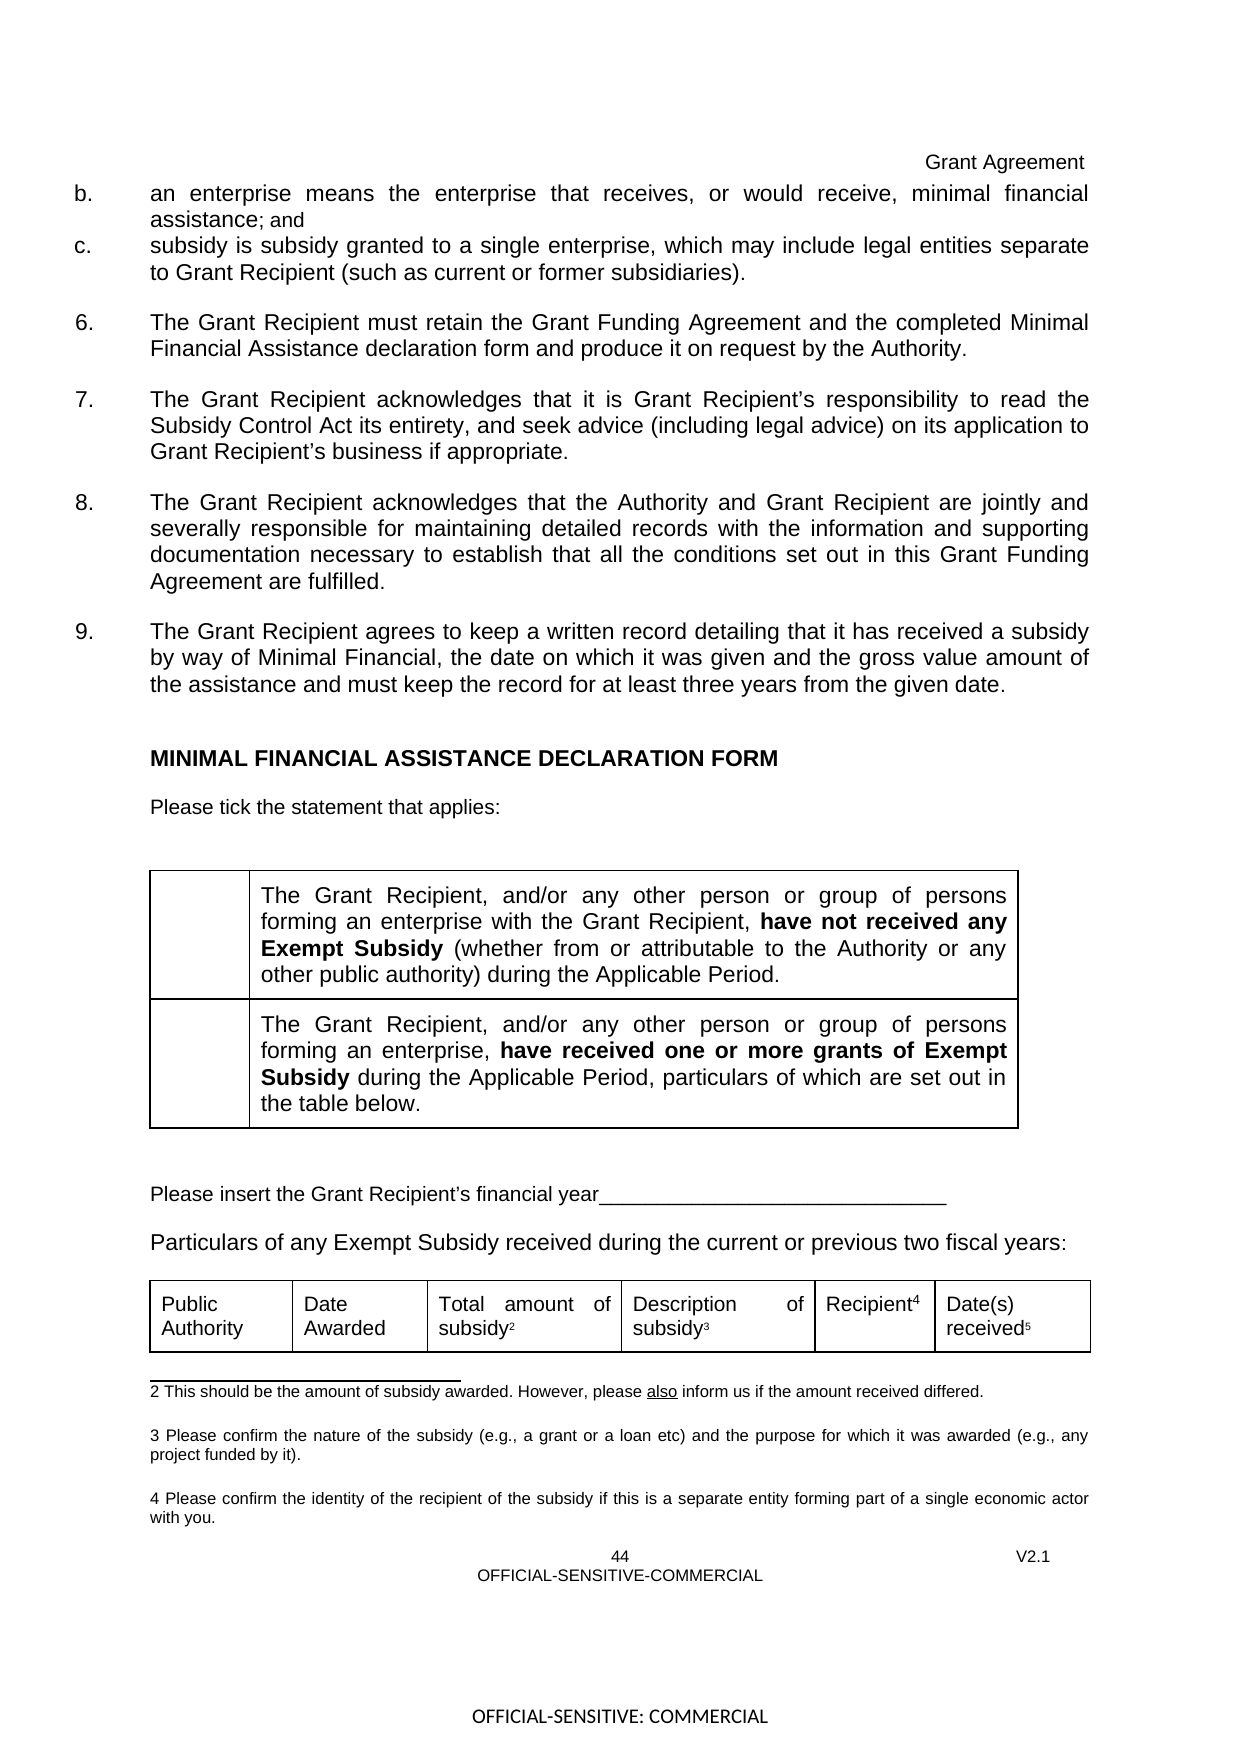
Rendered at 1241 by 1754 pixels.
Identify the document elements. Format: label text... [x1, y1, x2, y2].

table_header The Grant Recipient, and/or any other person or group of persons forming an enterprise with the Grant Recipient, have not received any Exempt Subsidy (whether from or attributable to the Authority or any other public authority) during the Applicable Period. [250, 871, 1017, 998]
table_header Total amount of subsidy [428, 1281, 621, 1351]
table_cell The Grant Recipient, and/or any other person or group of persons forming an enterprise, have received one or more grants of Exempt Subsidy during the Applicable Period, particulars of which are set out in the table below. [250, 1000, 1017, 1127]
table_header [151, 871, 249, 998]
list The Grant Recipient agrees to keep a written record detailing that it has received a subsidy by way of Minimal Financial, the date on which it was given and the gross value amount of the assistance and must keep the record for at least three years from the given date. [75, 618, 1090, 697]
table_header Recipient [816, 1281, 934, 1351]
text Particulars of any Exempt Subsidy received during the current or previous two fiscal years: [150, 1229, 1090, 1256]
list subsidy is subsidy granted to a single enterprise, which may include legal entities separate to Grant Recipient (such as current or former subsidiaries). [74, 232, 1090, 285]
list The Grant Recipient must retain the Grant Funding Agreement and the completed Minimal Financial Assistance declaration form and produce it on request by the Authority. [75, 309, 1090, 362]
table_header Public Authority [151, 1281, 292, 1351]
text Please insert the Grant Recipient’s financial year______________________________ [150, 1181, 1090, 1205]
table_header Description of subsidy [622, 1281, 814, 1351]
list The Grant Recipient acknowledges that the Authority and Grant Recipient are jointly and severally responsible for maintaining detailed records with the information and supporting documentation necessary to establish that all the conditions set out in this Grant Funding Agreement are fulfilled. [75, 488, 1090, 594]
text Please tick the statement that applies: [150, 795, 1090, 819]
table_header Date Awarded [293, 1281, 427, 1351]
table_header Date(s) received [936, 1281, 1090, 1351]
list an enterprise means the enterprise that receives, or would receive, minimal financial assistance; and [74, 179, 1090, 232]
table_cell [151, 1000, 249, 1127]
text MINIMAL FINANCIAL ASSISTANCE DECLARATION FORM [150, 745, 1090, 771]
list The Grant Recipient acknowledges that it is Grant Recipient’s responsibility to read the Subsidy Control Act its entirety, and seek advice (including legal advice) on its application to Grant Recipient’s business if appropriate. [75, 386, 1090, 464]
